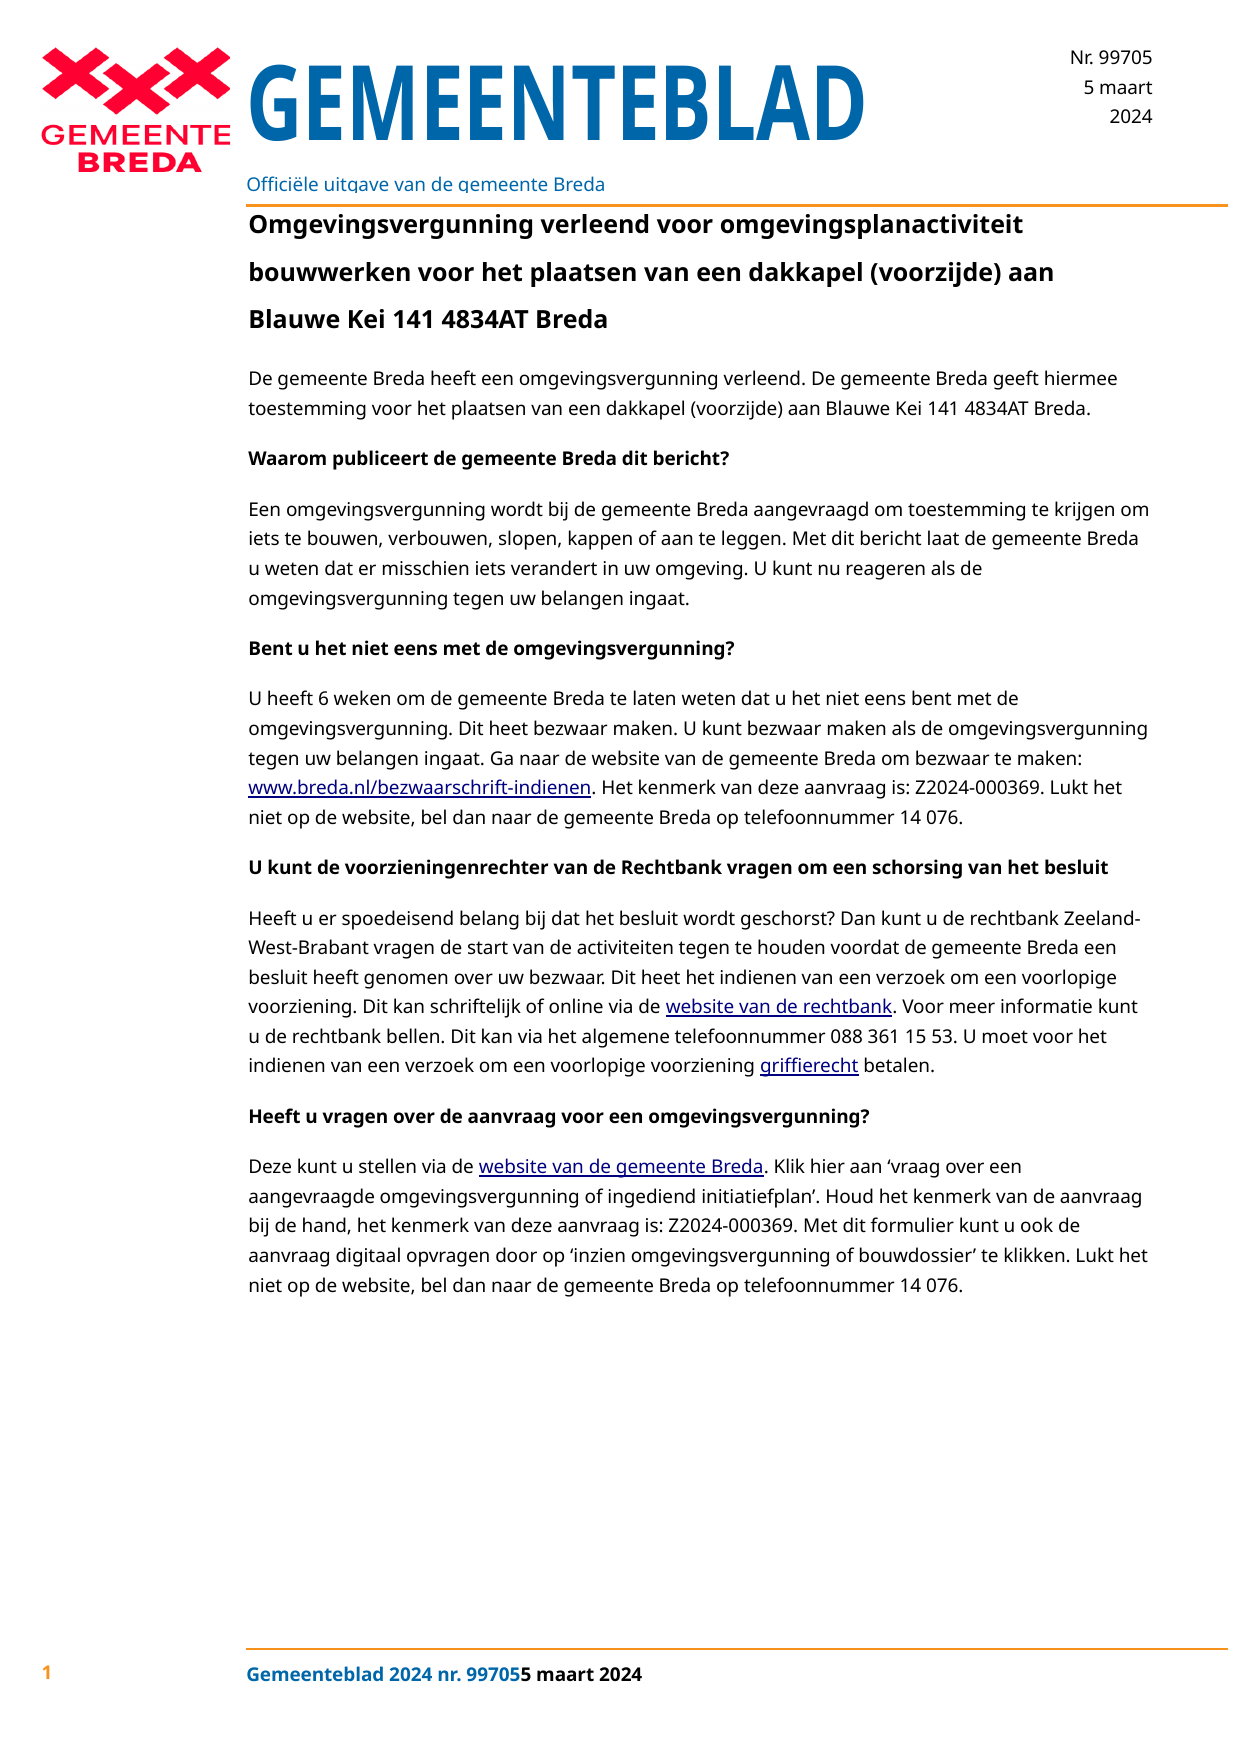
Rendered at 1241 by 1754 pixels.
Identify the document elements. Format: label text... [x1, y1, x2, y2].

text Deze kunt u stellen via de website van de gemeente Breda. Klik hier aan ‘vraag over een aangevraagde omgevingsvergunning of ingediend initiatiefplan’. Houd het kenmerk van de aanvraag bij de hand, het kenmerk van deze aanvraag is: Z2024-000369. Met dit formulier kunt u ook de aanvraag digitaal opvragen door op ‘inzien omgevingsvergunning of bouwdossier’ te klikken. Lukt het niet op de website, bel dan naar de gemeente Breda op telefoonnummer 14 076. [248, 1153, 1152, 1297]
text De gemeente Breda heeft een omgevingsvergunning verleend. De gemeente Breda geeft hiermee toestemming voor het plaatsen van een dakkapel (voorzijde) aan Blauwe Kei 141 4834AT Breda. [248, 366, 1152, 421]
text Een omgevingsvergunning wordt bij de gemeente Breda aangevraagd om toestemming te krijgen om iets te bouwen, verbouwen, slopen, kappen of aan te leggen. Met dit bericht laat de gemeente Breda u weten dat er misschien iets verandert in uw omgeving. U kunt nu reageren als de omgevingsvergunning tegen uw belangen ingaat. [248, 496, 1152, 610]
text Omgevingsvergunning verleend voor omgevingsplanactiviteit bouwwerken voor het plaatsen van een dakkapel (voorzijde) aan Blauwe Kei 141 4834AT Breda [248, 207, 1152, 336]
picture [41, 47, 231, 172]
text Heeft u vragen over de aanvraag voor een omgevingsvergunning? [248, 1103, 1152, 1129]
text Bent u het niet eens met de omgevingsvergunning? [248, 635, 1152, 661]
text Waarom publiceert de gemeente Breda dit bericht? [248, 446, 1152, 471]
text U heeft 6 weken om de gemeente Breda te laten weten dat u het niet eens bent met de omgevingsvergunning. Dit heet bezwaar maken. U kunt bezwaar maken als de omgevingsvergunning tegen uw belangen ingaat. Ga naar de website van de gemeente Breda om bezwaar te maken: www.breda.nl/bezwaarschrift-indienen. Het kenmerk van deze aanvraag is: Z2024-000369. Lukt het niet op de website, bel dan naar de gemeente Breda op telefoonnummer 14 076. [248, 686, 1152, 829]
text U kunt de voorzieningenrechter van de Rechtbank vragen om een schorsing van het besluit [248, 854, 1152, 880]
text Heeft u er spoedeisend belang bij dat het besluit wordt geschorst? Dan kunt u de rechtbank Zeeland-West-Brabant vragen de start van de activiteiten tegen te houden voordat de gemeente Breda een besluit heeft genomen over uw bezwaar. Dit heet het indienen van een verzoek om een voorlopige voorziening. Dit kan schriftelijk of online via de website van de rechtbank. Voor meer informatie kunt u de rechtbank bellen. Dit kan via het algemene telefoonnummer 088 361 15 53. U moet voor het indienen van een verzoek om een voorlopige voorziening griffierecht betalen. [248, 905, 1152, 1078]
